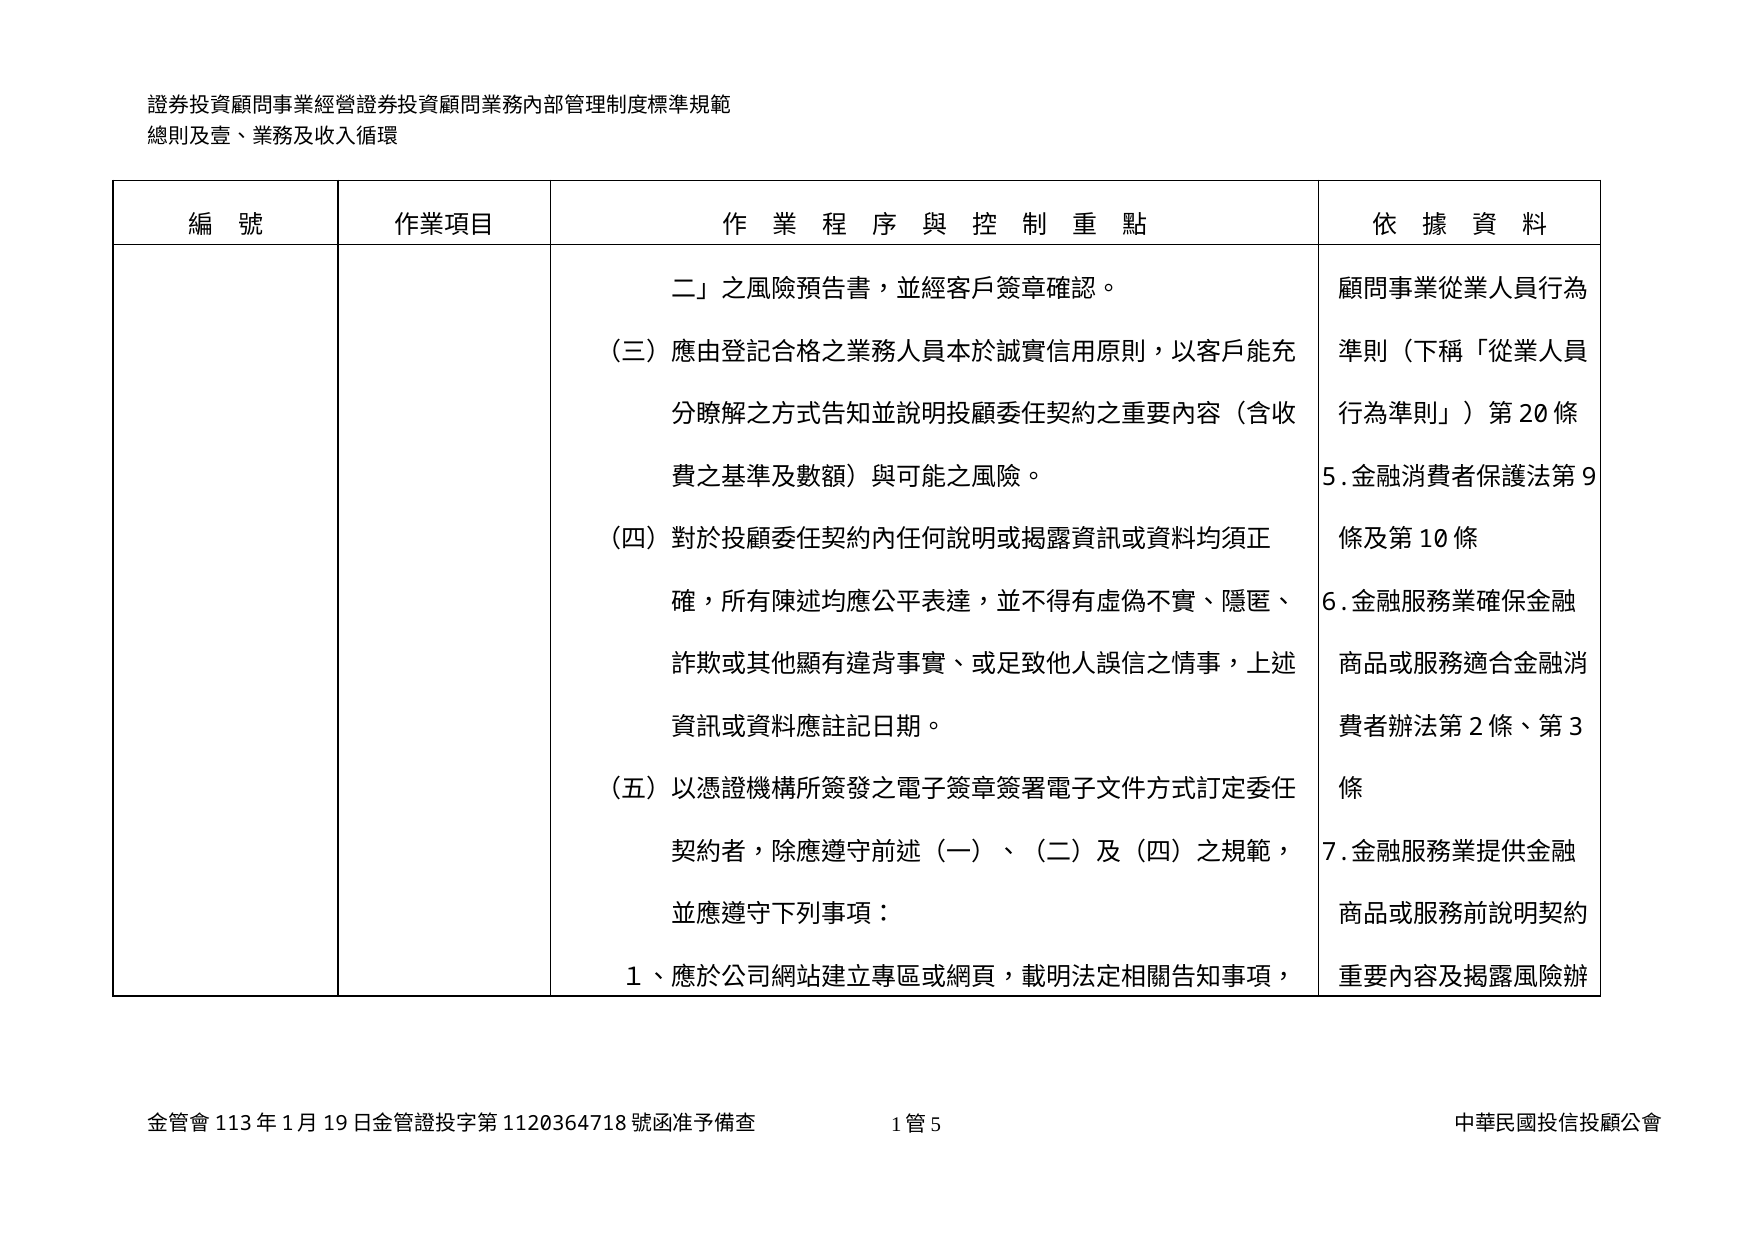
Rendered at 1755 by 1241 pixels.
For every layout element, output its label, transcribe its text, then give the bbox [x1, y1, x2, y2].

table_cell 顧問事業從業人員行為準則（下稱「從業人員行為準則」）第20條 5.金融消費者保護法第9條及第10條 6.金融服務業確保金融商品或服務適合金融消費者辦法第2條、第3條 7.金融服務業提供金融商品或服務前說明契約重要內容及揭露風險辦 [1319, 245, 1600, 995]
table_header 依 據 資 料 [1319, 181, 1600, 243]
table_cell [114, 245, 337, 995]
table_cell 二」之風險預告書，並經客戶簽章確認。 （三）應由登記合格之業務人員本於誠實信用原則，以客戶能充分瞭解之方式告知並說明投顧委任契約之重要內容（含收費之基準及數額）與可能之風險。 （四）對於投顧委任契約內任何說明或揭露資訊或資料均須正確，所有陳述均應公平表達，並不得有虛偽不實、隱匿、詐欺或其他顯有違背事實、或足致他人誤信之情事，上述資訊或資料應註記日期。 （五）以憑證機構所簽發之電子簽章簽署電子文件方式訂定委任契約者，除應遵守前述（一）、（二）及（四）之規範，並應遵守下列事項： １、應於公司網站建立專區或網頁，載明法定相關告知事項， [551, 245, 1318, 995]
table_header 編 號 [114, 181, 337, 243]
table_header 作 業 程 序 與 控 制 重 點 [551, 181, 1318, 243]
table_cell [339, 245, 550, 995]
table_header 作業項目 [339, 181, 550, 243]
